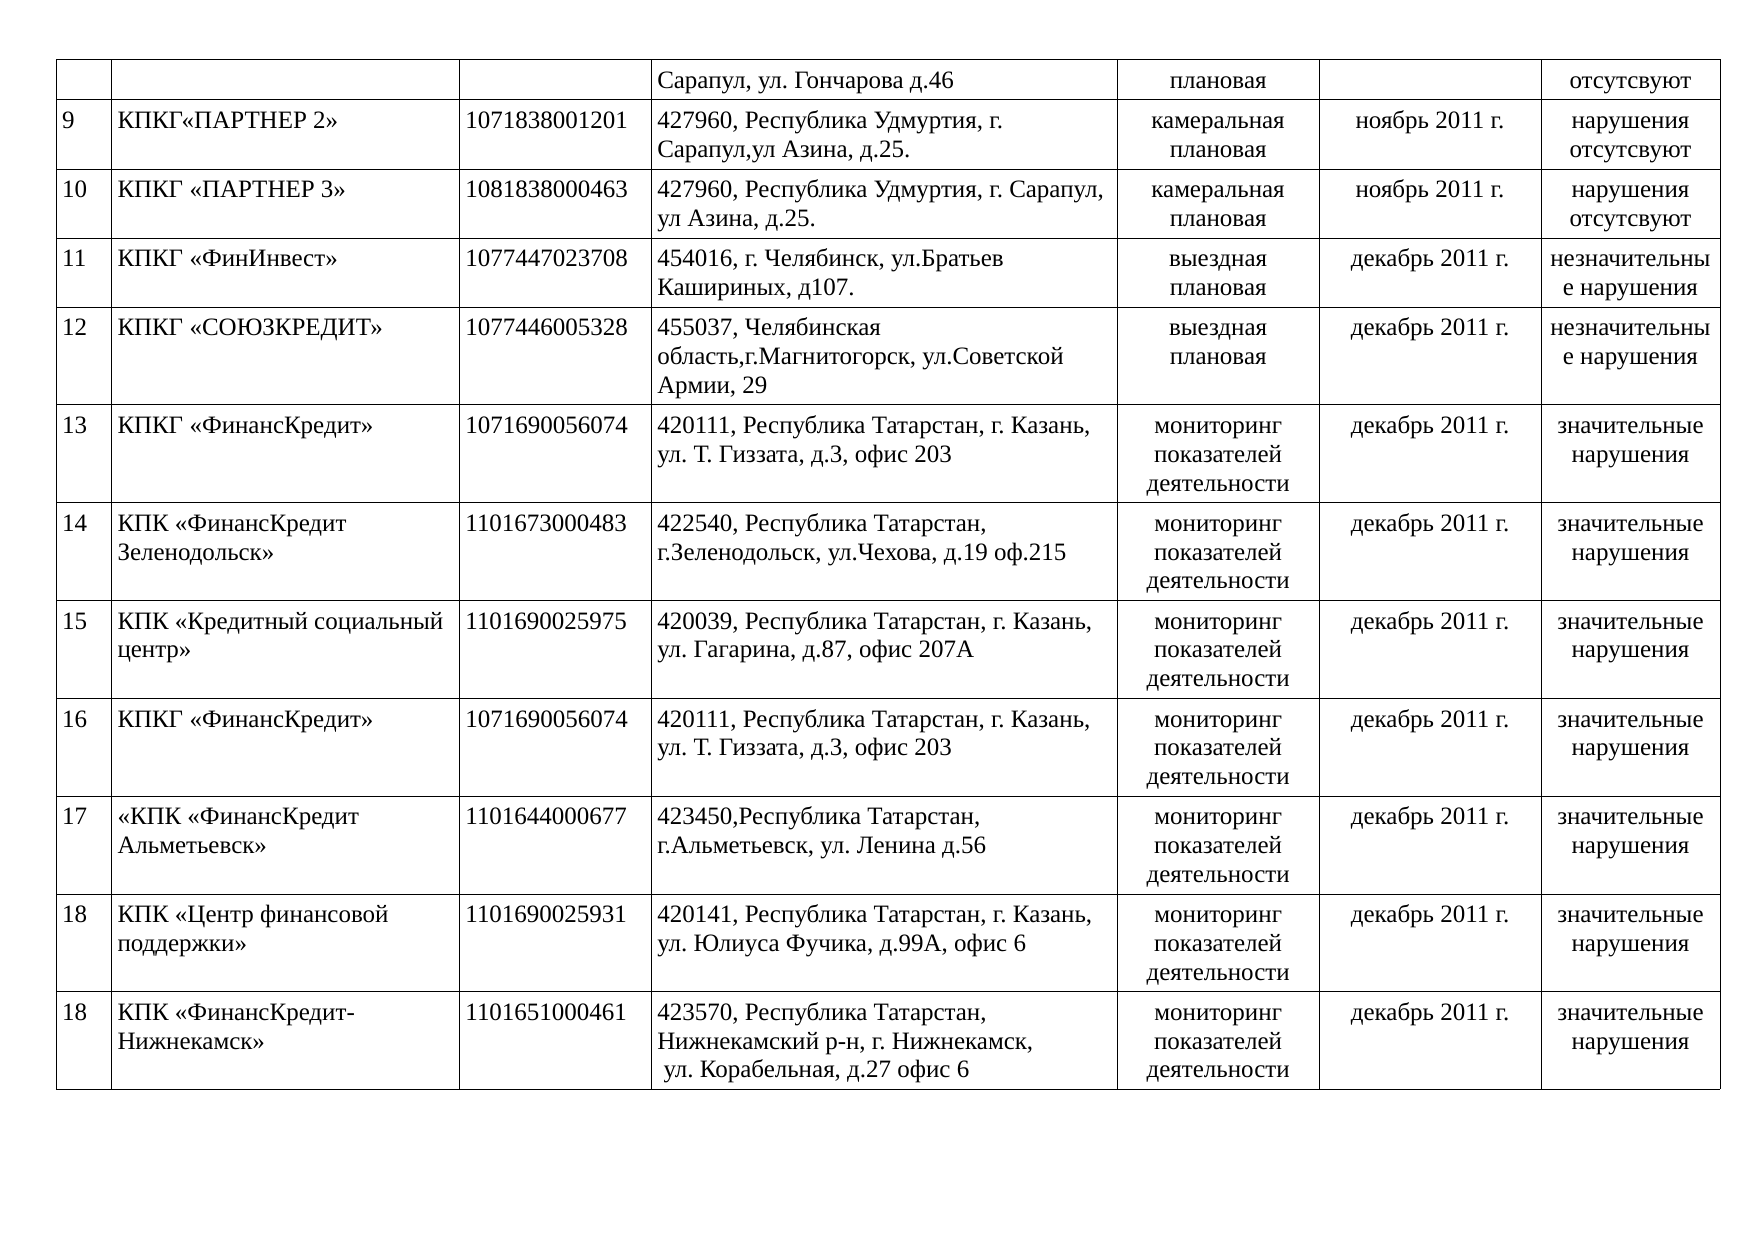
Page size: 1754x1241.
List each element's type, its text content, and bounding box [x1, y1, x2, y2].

table_cell 10 [57, 170, 111, 237]
table_cell значительные нарушения [1542, 405, 1720, 502]
table_cell выездная плановая [1118, 239, 1319, 307]
table_cell 11 [57, 239, 111, 307]
table_cell 17 [57, 797, 111, 893]
table_cell 1077447023708 [460, 239, 651, 307]
table_cell значительные нарушения [1542, 797, 1720, 893]
table_cell 1101690025975 [460, 601, 651, 698]
table_cell 1101690025931 [460, 895, 651, 991]
table_cell значительные нарушения [1542, 601, 1720, 698]
table_cell декабрь 2011 г. [1320, 601, 1541, 698]
table_cell плановая [1118, 60, 1319, 99]
table_cell 420111, Республика Татарстан, г. Казань, ул. Т. Гиззата, д.3, офис 203 [652, 699, 1117, 796]
table_cell 1101673000483 [460, 503, 651, 600]
table_cell мониторинг показателей деятельности [1118, 503, 1319, 600]
table_cell мониторинг показателей деятельности [1118, 699, 1319, 796]
table_cell нарушения отсутсвуют [1542, 170, 1720, 237]
table_cell 1071690056074 [460, 405, 651, 502]
table_cell 1101651000461 [460, 992, 651, 1089]
table_cell 427960, Республика Удмуртия, г. Сарапул, ул Азина, д.25. [652, 170, 1117, 237]
table_cell декабрь 2011 г. [1320, 239, 1541, 307]
table_cell мониторинг показателей деятельности [1118, 601, 1319, 698]
table_cell КПКГ«ПАРТНЕР 2» [112, 100, 459, 168]
table_cell камеральная плановая [1118, 100, 1319, 168]
table_cell отсутсвуют [1542, 60, 1720, 99]
table_cell 420141, Республика Татарстан, г. Казань, ул. Юлиуса Фучика, д.99А, офис 6 [652, 895, 1117, 991]
table_cell «КПК «ФинансКредит Альметьевск» [112, 797, 459, 893]
table_cell ноябрь 2011 г. [1320, 170, 1541, 237]
table_cell 420111, Республика Татарстан, г. Казань, ул. Т. Гиззата, д.3, офис 203 [652, 405, 1117, 502]
table_cell 16 [57, 699, 111, 796]
table_cell КПКГ «ПАРТНЕР 3» [112, 170, 459, 237]
table_cell декабрь 2011 г. [1320, 895, 1541, 991]
table_cell 1071838001201 [460, 100, 651, 168]
table_cell 1081838000463 [460, 170, 651, 237]
table_cell 427960, Республика Удмуртия, г. Сарапул,ул Азина, д.25. [652, 100, 1117, 168]
table_cell 455037, Челябинская область,г.Магнитогорск, ул.Советской Армии, 29 [652, 308, 1117, 404]
table_cell [460, 60, 651, 99]
table_cell КПК «Центр финансовой поддержки» [112, 895, 459, 991]
table_cell Сарапул, ул. Гончарова д.46 [652, 60, 1117, 99]
table_cell значительные нарушения [1542, 503, 1720, 600]
table_cell мониторинг показателей деятельности [1118, 992, 1319, 1089]
table_cell выездная плановая [1118, 308, 1319, 404]
table_cell 1077446005328 [460, 308, 651, 404]
table_cell значительные нарушения [1542, 895, 1720, 991]
table_cell КПК «Кредитный социальный центр» [112, 601, 459, 698]
table_cell значительные нарушения [1542, 992, 1720, 1089]
table_cell мониторинг показателей деятельности [1118, 797, 1319, 893]
table_cell [1320, 60, 1541, 99]
table_cell декабрь 2011 г. [1320, 503, 1541, 600]
table_cell КПКГ «ФинансКредит» [112, 699, 459, 796]
table_cell мониторинг показателей деятельности [1118, 895, 1319, 991]
table_cell декабрь 2011 г. [1320, 308, 1541, 404]
table_cell камеральная плановая [1118, 170, 1319, 237]
table_cell декабрь 2011 г. [1320, 992, 1541, 1089]
table_cell 12 [57, 308, 111, 404]
table_cell 18 [57, 895, 111, 991]
table_cell декабрь 2011 г. [1320, 699, 1541, 796]
table_cell КПКГ «СОЮЗКРЕДИТ» [112, 308, 459, 404]
table_cell незначительные нарушения [1542, 239, 1720, 307]
table_cell 420039, Республика Татарстан, г. Казань, ул. Гагарина, д.87, офис 207А [652, 601, 1117, 698]
table_cell КПК «ФинансКредит Зеленодольск» [112, 503, 459, 600]
table_cell [112, 60, 459, 99]
table_cell 14 [57, 503, 111, 600]
table_cell декабрь 2011 г. [1320, 405, 1541, 502]
table_cell КПКГ «ФинансКредит» [112, 405, 459, 502]
table_cell мониторинг показателей деятельности [1118, 405, 1319, 502]
table_cell незначительные нарушения [1542, 308, 1720, 404]
table_cell 15 [57, 601, 111, 698]
table_cell 18 [57, 992, 111, 1089]
table_cell 423450,Республика Татарстан, г.Альметьевск, ул. Ленина д.56 [652, 797, 1117, 893]
table_cell 9 [57, 100, 111, 168]
table_cell декабрь 2011 г. [1320, 797, 1541, 893]
table_cell 1071690056074 [460, 699, 651, 796]
table_cell [57, 60, 111, 99]
table_cell 422540, Республика Татарстан, г.Зеленодольск, ул.Чехова, д.19 оф.215 [652, 503, 1117, 600]
table_cell КПКГ «ФинИнвест» [112, 239, 459, 307]
table_cell 423570, Республика Татарстан, Нижнекамский р-н, г. Нижнекамск, ул. Корабельная, д.27 офис 6 [652, 992, 1117, 1089]
table_cell ноябрь 2011 г. [1320, 100, 1541, 168]
table_cell 13 [57, 405, 111, 502]
table_cell нарушения отсутсвуют [1542, 100, 1720, 168]
table_cell 454016, г. Челябинск, ул.Братьев Кашириных, д107. [652, 239, 1117, 307]
table_cell КПК «ФинансКредит-Нижнекамск» [112, 992, 459, 1089]
table_cell 1101644000677 [460, 797, 651, 893]
table_cell значительные нарушения [1542, 699, 1720, 796]
